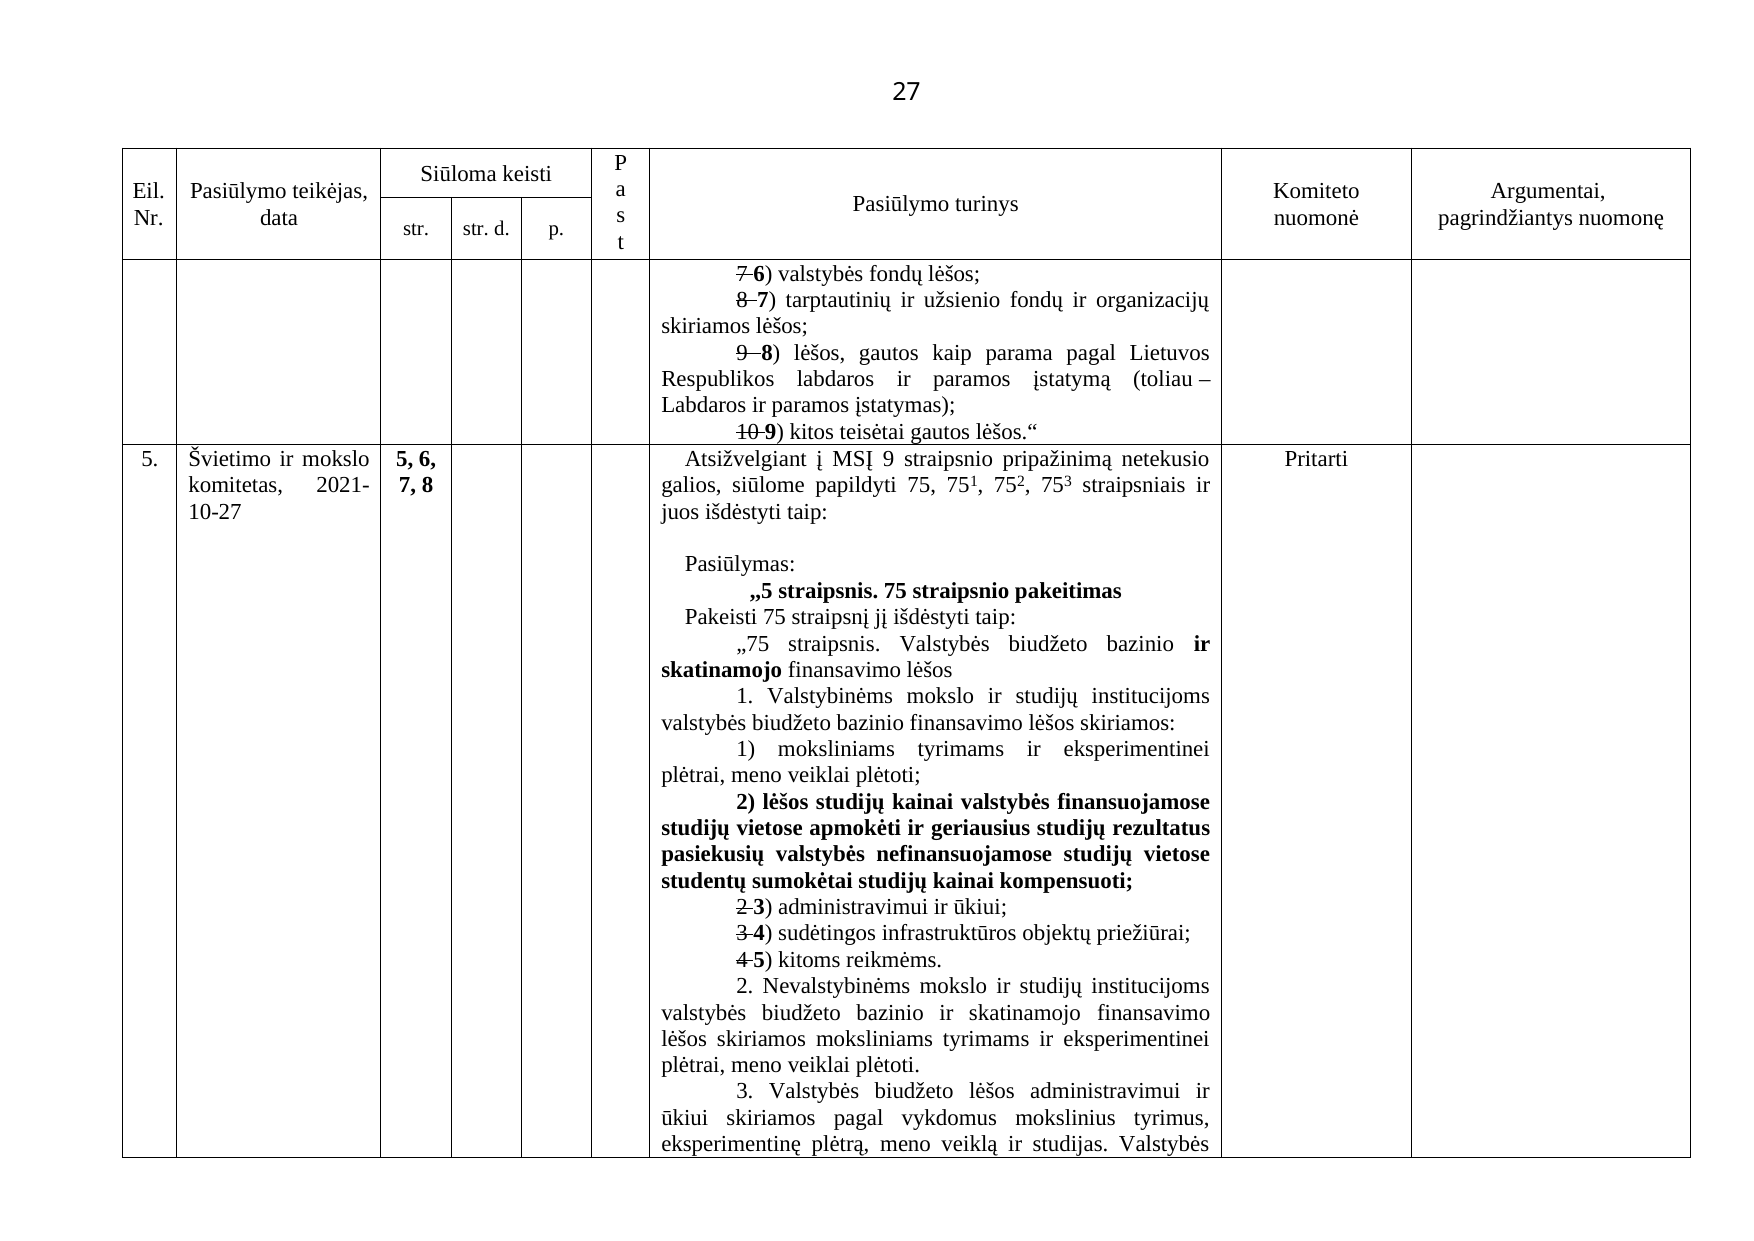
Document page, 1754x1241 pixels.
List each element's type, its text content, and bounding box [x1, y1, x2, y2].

table_cell [381, 260, 451, 444]
table_cell Atsižvelgiant į MSĮ 9 straipsnio pripažinimą netekusio galios, siūlome papildyti 75, 751, 752, 753 straipsniais ir juos išdėstyti taip: Pasiūlymas: ,,5 straipsnis. 75 straipsnio pakeitimas Pakeisti 75 straipsnį jį išdėstyti taip: „75 straipsnis. Valstybės biudžeto bazinio ir skatinamojo finansavimo lėšos 1. Valstybinėms mokslo ir studijų institucijoms valstybės biudžeto bazinio finansavimo lėšos skiriamos: 1) moksliniams tyrimams ir eksperimentinei plėtrai, meno veiklai plėtoti; 2) lėšos studijų kainai valstybės finansuojamose studijų vietose apmokėti ir geriausius studijų rezultatus pasiekusių valstybės nefinansuojamose studijų vietose studentų sumokėtai studijų kainai kompensuoti; 2 3) administravimui ir ūkiui; 3 4) sudėtingos infrastruktūros objektų priežiūrai; 4 5) kitoms reikmėms. 2. Nevalstybinėms mokslo ir studijų institucijoms valstybės biudžeto bazinio ir skatinamojo finansavimo lėšos skiriamos moksliniams tyrimams ir eksperimentinei plėtrai, meno veiklai plėtoti. 3. Valstybės biudžeto lėšos administravimui ir ūkiui skiriamos pagal vykdomus mokslinius tyrimus, eksperimentinę plėtrą, meno veiklą ir studijas. Valstybės [650, 445, 1221, 1157]
table_cell [1412, 445, 1690, 1157]
table_cell [177, 260, 380, 444]
table_cell [592, 445, 649, 1157]
table_header Pasiūlymo teikėjas, data [177, 149, 380, 258]
table_cell str. d. [452, 198, 521, 258]
table_cell str. [381, 198, 451, 258]
table_cell [1222, 260, 1411, 444]
table_cell [452, 260, 521, 444]
table_cell p. [522, 198, 591, 258]
table_header Argumentai, pagrindžiantys nuomonę [1412, 149, 1690, 258]
table_cell [123, 260, 176, 444]
table_cell [592, 260, 649, 444]
table_header Komiteto nuomonė [1222, 149, 1411, 258]
table_cell [522, 260, 591, 444]
table_header Pasiūlymo turinys [650, 149, 1221, 258]
table_header Eil. Nr. [123, 149, 176, 258]
table_cell 5. [123, 445, 176, 1157]
table_cell Švietimo ir mokslo komitetas, 2021-10-27 [177, 445, 380, 1157]
table_header Siūloma keisti [381, 149, 591, 197]
table_cell [452, 445, 521, 1157]
table_cell 5, 6, 7, 8 [381, 445, 451, 1157]
table_cell [1412, 260, 1690, 444]
table_cell 7 6) valstybės fondų lėšos; 8 7) tarptautinių ir užsienio fondų ir organizacijų skiriamos lėšos; 9 8) lėšos, gautos kaip parama pagal Lietuvos Respublikos labdaros ir paramos įstatymą (toliau – Labdaros ir paramos įstatymas); 10 9) kitos teisėtai gautos lėšos.“ [650, 260, 1221, 444]
table_header Pastabos [592, 149, 649, 258]
table_cell Pritarti [1222, 445, 1411, 1157]
table_cell [522, 445, 591, 1157]
